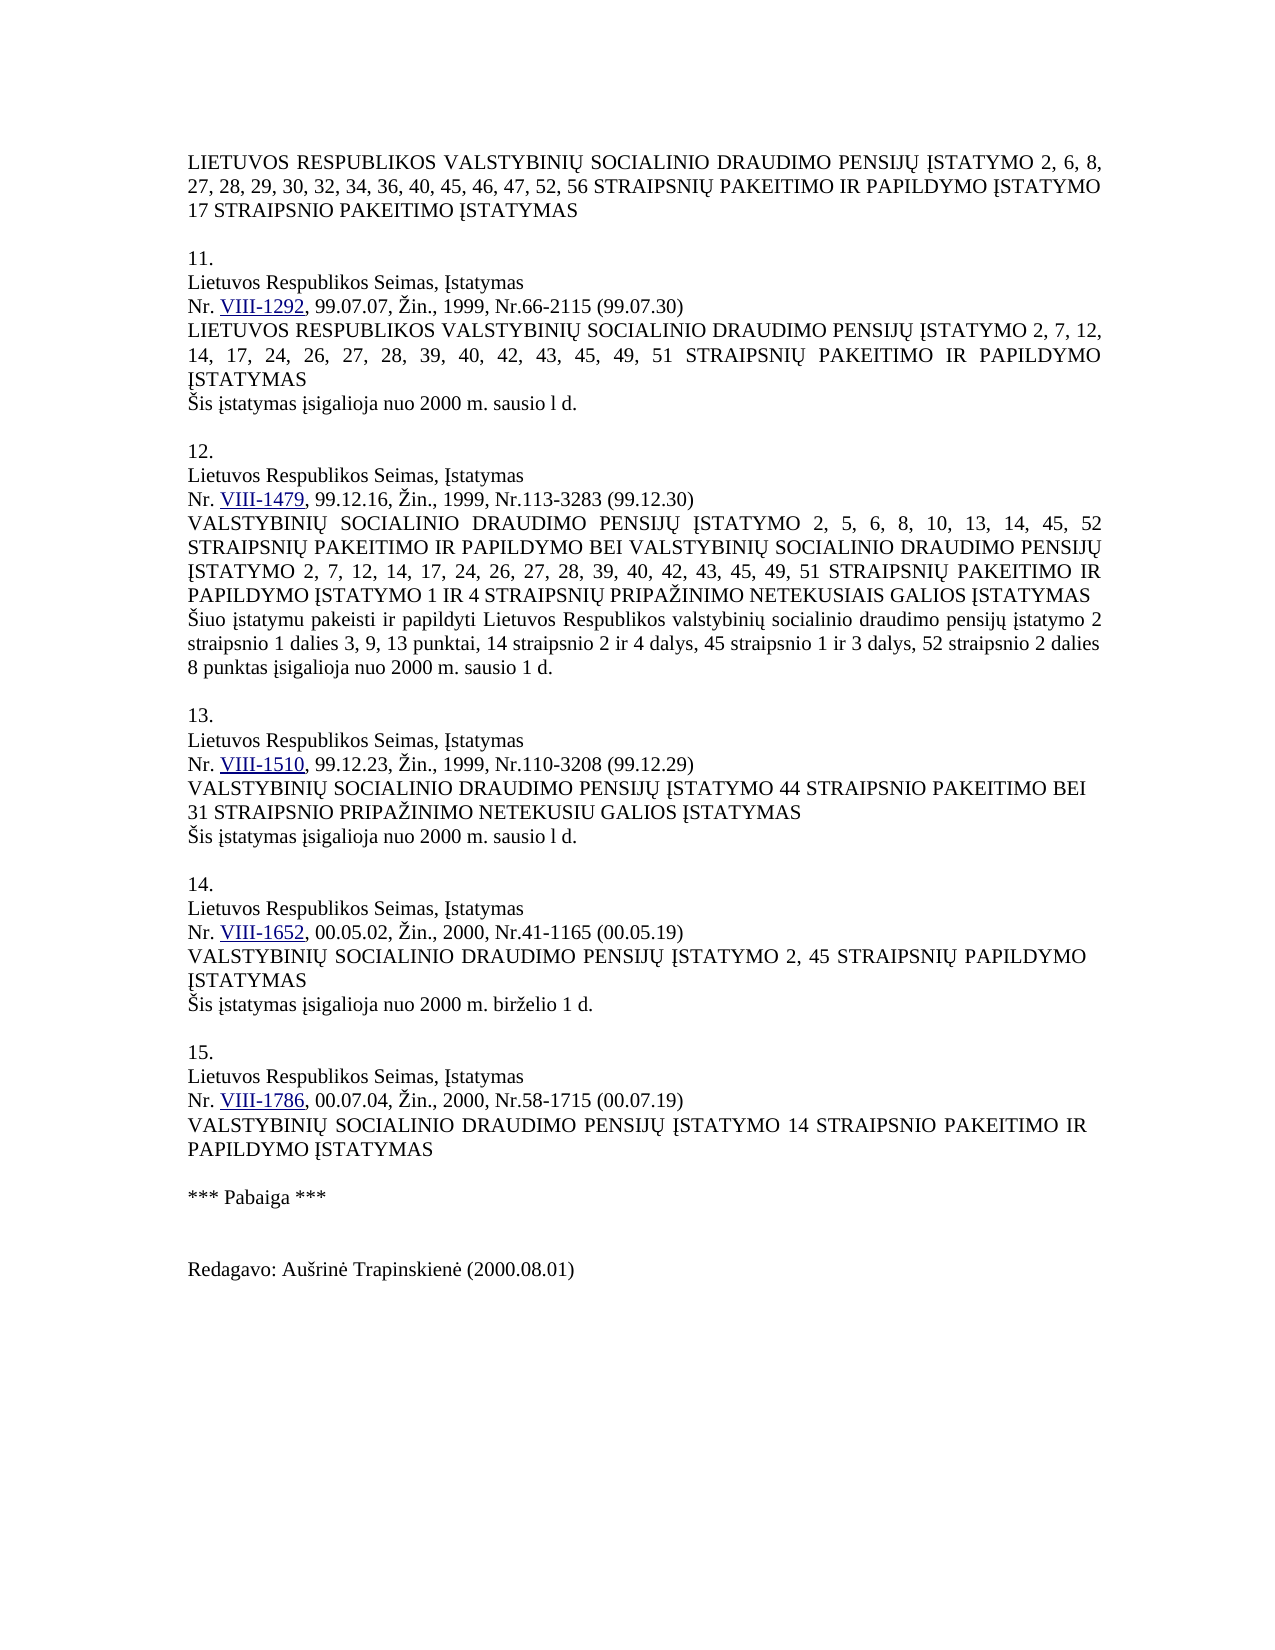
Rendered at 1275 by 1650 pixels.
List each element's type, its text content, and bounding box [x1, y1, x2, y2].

text VALSTYBINIŲ SOCIALINIO DRAUDIMO PENSIJŲ ĮSTATYMO 2, 5, 6, 8, 10, 13, 14, 45, 52 STRAIPSNIŲ PAKEITIMO IR PAPILDYMO BEI VALSTYBINIŲ SOCIALINIO DRAUDIMO PENSIJŲ ĮSTATYMO 2, 7, 12, 14, 17, 24, 26, 27, 28, 39, 40, 42, 43, 45, 49, 51 STRAIPSNIŲ PAKEITIMO IR PAPILDYMO ĮSTATYMO 1 IR 4 STRAIPSNIŲ PRIPAŽINIMO NETEKUSIAIS GALIOS ĮSTATYMAS [187, 511, 1103, 607]
text Šis įstatymas įsigalioja nuo 2000 m. sausio l d. [187, 391, 1103, 415]
text Redagavo: Aušrinė Trapinskienė (2000.08.01) [187, 1257, 1087, 1281]
text Šis įstatymas įsigalioja nuo 2000 m. birželio 1 d. [187, 992, 1087, 1016]
text Šis įstatymas įsigalioja nuo 2000 m. sausio l d. [187, 824, 1087, 848]
text Nr. VIII-1652, 00.05.02, Žin., 2000, Nr.41-1165 (00.05.19) [187, 920, 1087, 944]
text VALSTYBINIŲ SOCIALINIO DRAUDIMO PENSIJŲ ĮSTATYMO 2, 45 STRAIPSNIŲ PAPILDYMO ĮSTATYMAS [187, 944, 1087, 992]
text Nr. VIII-1479, 99.12.16, Žin., 1999, Nr.113-3283 (99.12.30) [187, 487, 1103, 511]
text LIETUVOS RESPUBLIKOS VALSTYBINIŲ SOCIALINIO DRAUDIMO PENSIJŲ ĮSTATYMO 2, 6, 8, 27, 28, 29, 30, 32, 34, 36, 40, 45, 46, 47, 52, 56 STRAIPSNIŲ PAKEITIMO IR PAPILDYMO ĮSTATYMO 17 STRAIPSNIO PAKEITIMO ĮSTATYMAS [187, 150, 1103, 222]
text VALSTYBINIŲ SOCIALINIO DRAUDIMO PENSIJŲ ĮSTATYMO 14 STRAIPSNIO PAKEITIMO IR PAPILDYMO ĮSTATYMAS [187, 1112, 1087, 1161]
text Lietuvos Respublikos Seimas, Įstatymas [187, 270, 1103, 294]
text Lietuvos Respublikos Seimas, Įstatymas [187, 727, 1087, 752]
text VALSTYBINIŲ SOCIALINIO DRAUDIMO PENSIJŲ ĮSTATYMO 44 STRAIPSNIO PAKEITIMO BEI 31 STRAIPSNIO PRIPAŽINIMO NETEKUSIU GALIOS ĮSTATYMAS [187, 776, 1087, 824]
text Lietuvos Respublikos Seimas, Įstatymas [187, 1064, 1087, 1088]
text 11. [187, 246, 1103, 270]
text Lietuvos Respublikos Seimas, Įstatymas [187, 463, 1103, 487]
text 14. [187, 872, 1087, 896]
text Nr. VIII-1786, 00.07.04, Žin., 2000, Nr.58-1715 (00.07.19) [187, 1088, 1087, 1112]
text *** Pabaiga *** [187, 1185, 1087, 1209]
text 12. [187, 439, 1103, 463]
text 13. [187, 703, 1087, 727]
text LIETUVOS RESPUBLIKOS VALSTYBINIŲ SOCIALINIO DRAUDIMO PENSIJŲ ĮSTATYMO 2, 7, 12, 14, 17, 24, 26, 27, 28, 39, 40, 42, 43, 45, 49, 51 STRAIPSNIŲ PAKEITIMO IR PAPILDYMO ĮSTATYMAS [187, 318, 1103, 391]
text Lietuvos Respublikos Seimas, Įstatymas [187, 896, 1087, 920]
text Nr. VIII-1510, 99.12.23, Žin., 1999, Nr.110-3208 (99.12.29) [187, 752, 1087, 776]
text Šiuo įstatymu pakeisti ir papildyti Lietuvos Respublikos valstybinių socialinio draudimo pensijų įstatymo 2 straipsnio 1 dalies 3, 9, 13 punktai, 14 straipsnio 2 ir 4 dalys, 45 straipsnio 1 ir 3 dalys, 52 straipsnio 2 dalies 8 punktas įsigalioja nuo 2000 m. sausio 1 d. [187, 607, 1103, 679]
text 15. [187, 1040, 1087, 1064]
text Nr. VIII-1292, 99.07.07, Žin., 1999, Nr.66-2115 (99.07.30) [187, 294, 1103, 318]
